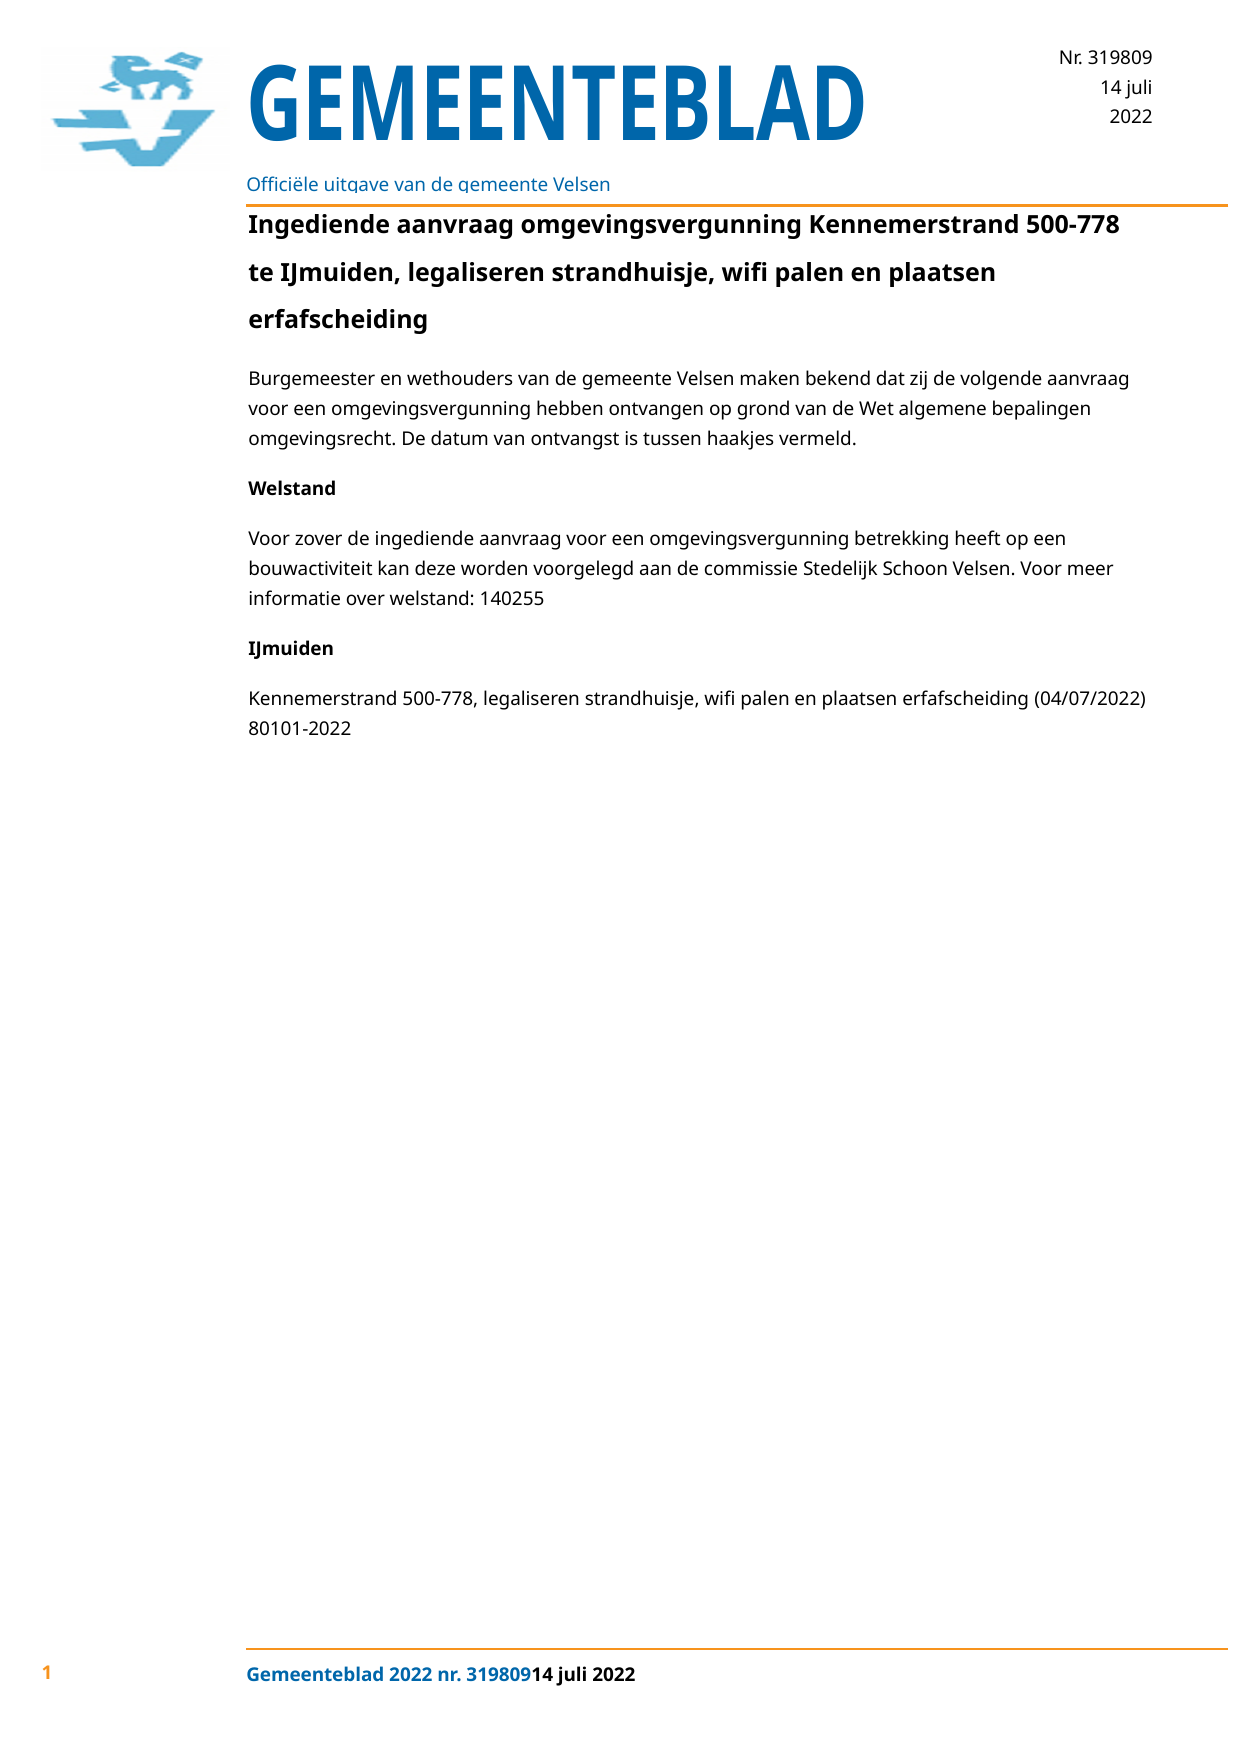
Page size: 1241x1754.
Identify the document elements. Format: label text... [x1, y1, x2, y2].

text Burgemeester en wethouders van de gemeente Velsen maken bekend dat zij de volgende aanvraag voor een omgevingsvergunning hebben ontvangen op grond van de Wet algemene bepalingen omgevingsrecht. De datum van ontvangst is tussen haakjes vermeld. [248, 366, 1152, 450]
text IJmuiden [248, 635, 1152, 661]
picture [41, 47, 231, 172]
text Welstand [248, 475, 1152, 501]
text Kennemerstrand 500-778, legaliseren strandhuisje, wifi palen en plaatsen erfafscheiding (04/07/2022) 80101-2022 [248, 686, 1152, 741]
text Voor zover de ingediende aanvraag voor een omgevingsvergunning betrekking heeft op een bouwactiviteit kan deze worden voorgelegd aan de commissie Stedelijk Schoon Velsen. Voor meer informatie over welstand: 140255 [248, 526, 1152, 610]
text Ingediende aanvraag omgevingsvergunning Kennemerstrand 500-778 te IJmuiden, legaliseren strandhuisje, wifi palen en plaatsen erfafscheiding [248, 207, 1152, 336]
